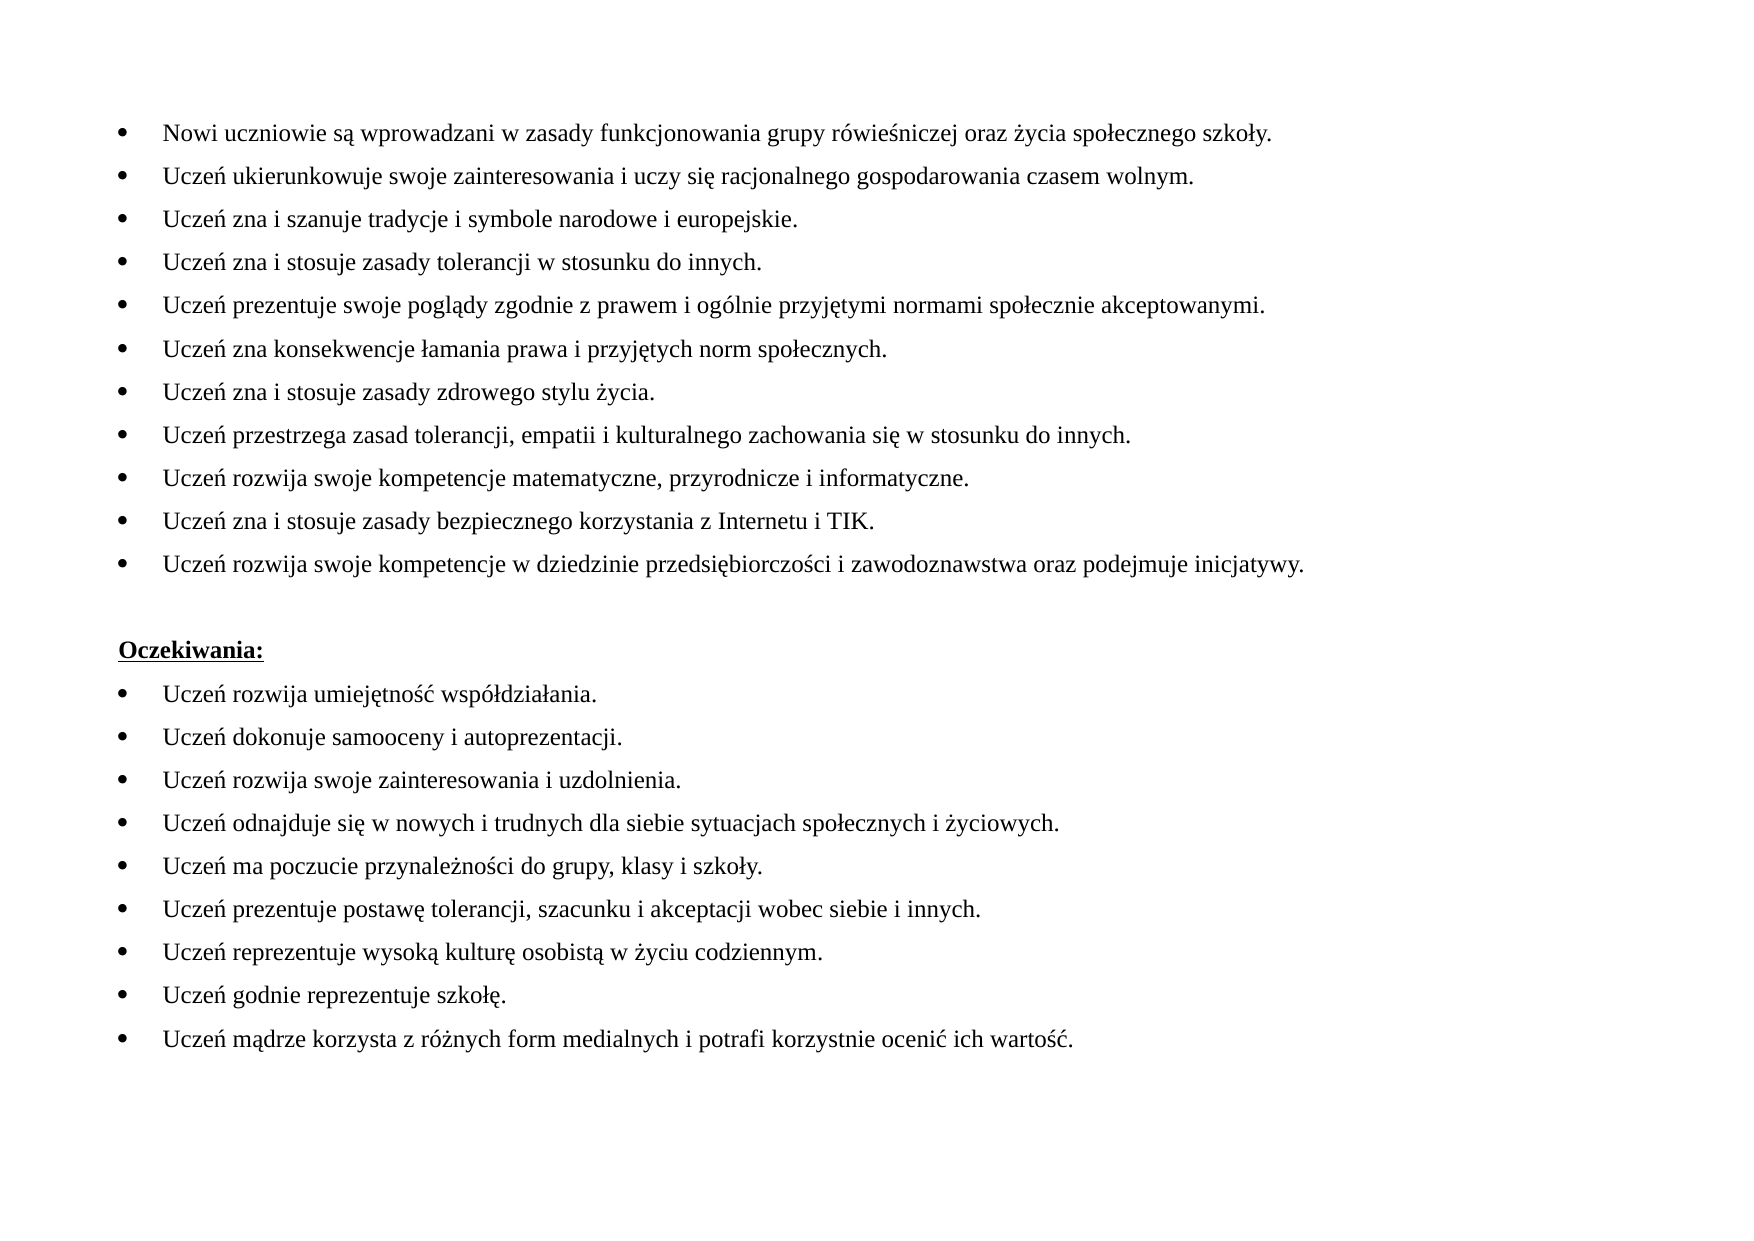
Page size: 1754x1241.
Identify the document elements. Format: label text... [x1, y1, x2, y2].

list Uczeń zna i stosuje zasady zdrowego stylu życia. [118, 377, 1640, 406]
list Nowi uczniowie są wprowadzani w zasady funkcjonowania grupy rówieśniczej oraz życia społecznego szkoły. [118, 118, 1640, 147]
list Uczeń mądrze korzysta z różnych form medialnych i potrafi korzystnie ocenić ich wartość. [118, 1024, 1642, 1052]
list Uczeń przestrzega zasad tolerancji, empatii i kulturalnego zachowania się w stosunku do innych. [118, 420, 1640, 449]
text Oczekiwania: [118, 636, 1636, 664]
list Uczeń zna i szanuje tradycje i symbole narodowe i europejskie. [118, 204, 1640, 233]
list Uczeń odnajduje się w nowych i trudnych dla siebie sytuacjach społecznych i życiowych. [118, 808, 1636, 837]
list Uczeń zna i stosuje zasady bezpiecznego korzystania z Internetu i TIK. [118, 506, 1640, 535]
list Uczeń ma poczucie przynależności do grupy, klasy i szkoły. [118, 851, 1640, 880]
list Uczeń zna konsekwencje łamania prawa i przyjętych norm społecznych. [118, 334, 1640, 362]
list Uczeń rozwija swoje zainteresowania i uzdolnienia. [118, 765, 1636, 794]
list Uczeń rozwija swoje kompetencje matematyczne, przyrodnicze i informatyczne. [118, 463, 1640, 492]
list Uczeń ukierunkowuje swoje zainteresowania i uczy się racjonalnego gospodarowania czasem wolnym. [118, 161, 1640, 190]
list Uczeń reprezentuje wysoką kulturę osobistą w życiu codziennym. [118, 937, 1625, 966]
list Uczeń prezentuje postawę tolerancji, szacunku i akceptacji wobec siebie i innych. [118, 894, 1640, 923]
list Uczeń prezentuje swoje poglądy zgodnie z prawem i ogólnie przyjętymi normami społecznie akceptowanymi. [118, 291, 1640, 319]
list Uczeń rozwija umiejętność współdziałania. [118, 679, 1636, 707]
list Uczeń zna i stosuje zasady tolerancji w stosunku do innych. [118, 247, 1640, 276]
list Uczeń godnie reprezentuje szkołę. [118, 981, 1625, 1009]
list Uczeń dokonuje samooceny i autoprezentacji. [118, 722, 1636, 751]
list Uczeń rozwija swoje kompetencje w dziedzinie przedsiębiorczości i zawodoznawstwa oraz podejmuje inicjatywy. [118, 549, 1640, 578]
